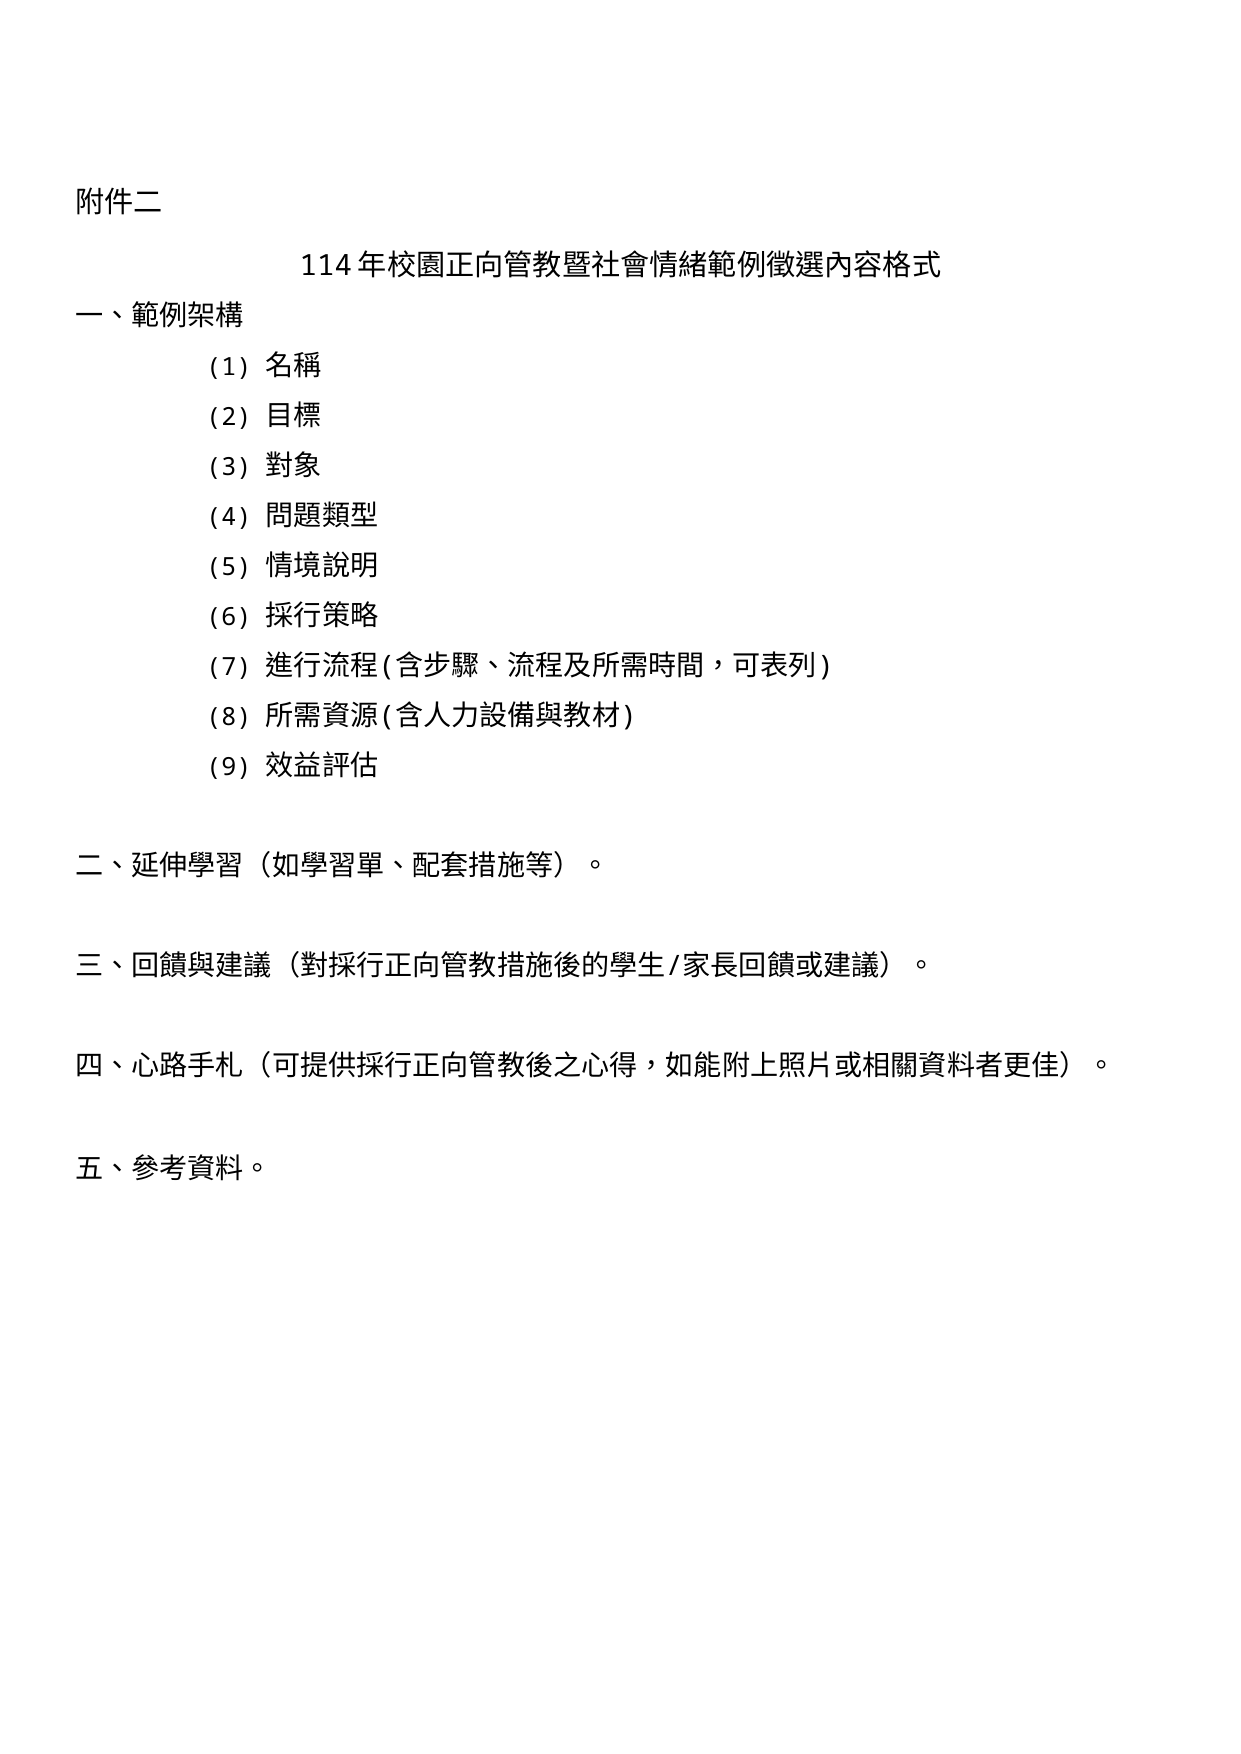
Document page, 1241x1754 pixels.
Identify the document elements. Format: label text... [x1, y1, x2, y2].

text 三、回饋與建議（對採行正向管教措施後的學生/家長回饋或建議）。 [75, 933, 1165, 983]
text 114年校園正向管教暨社會情緒範例徵選內容格式 [75, 221, 1165, 283]
list 進行流程(含步驟、流程及所需時間，可表列) [206, 633, 1165, 683]
list 目標 [206, 383, 1165, 433]
text 一、範例架構 [75, 283, 1165, 333]
list 問題類型 [206, 483, 1165, 533]
text 二、延伸學習（如學習單、配套措施等）。 [75, 833, 1165, 883]
list 情境說明 [206, 533, 1165, 583]
text 五、參考資料。 [75, 1146, 1165, 1186]
list 對象 [206, 433, 1165, 483]
list 效益評估 [206, 733, 1165, 783]
list 所需資源(含人力設備與教材) [206, 683, 1165, 733]
list 名稱 [206, 333, 1165, 383]
text 附件二 [75, 158, 1165, 221]
list 採行策略 [206, 583, 1165, 633]
text 四、心路手札（可提供採行正向管教後之心得，如能附上照片或相關資料者更佳）。 [75, 1033, 1165, 1083]
